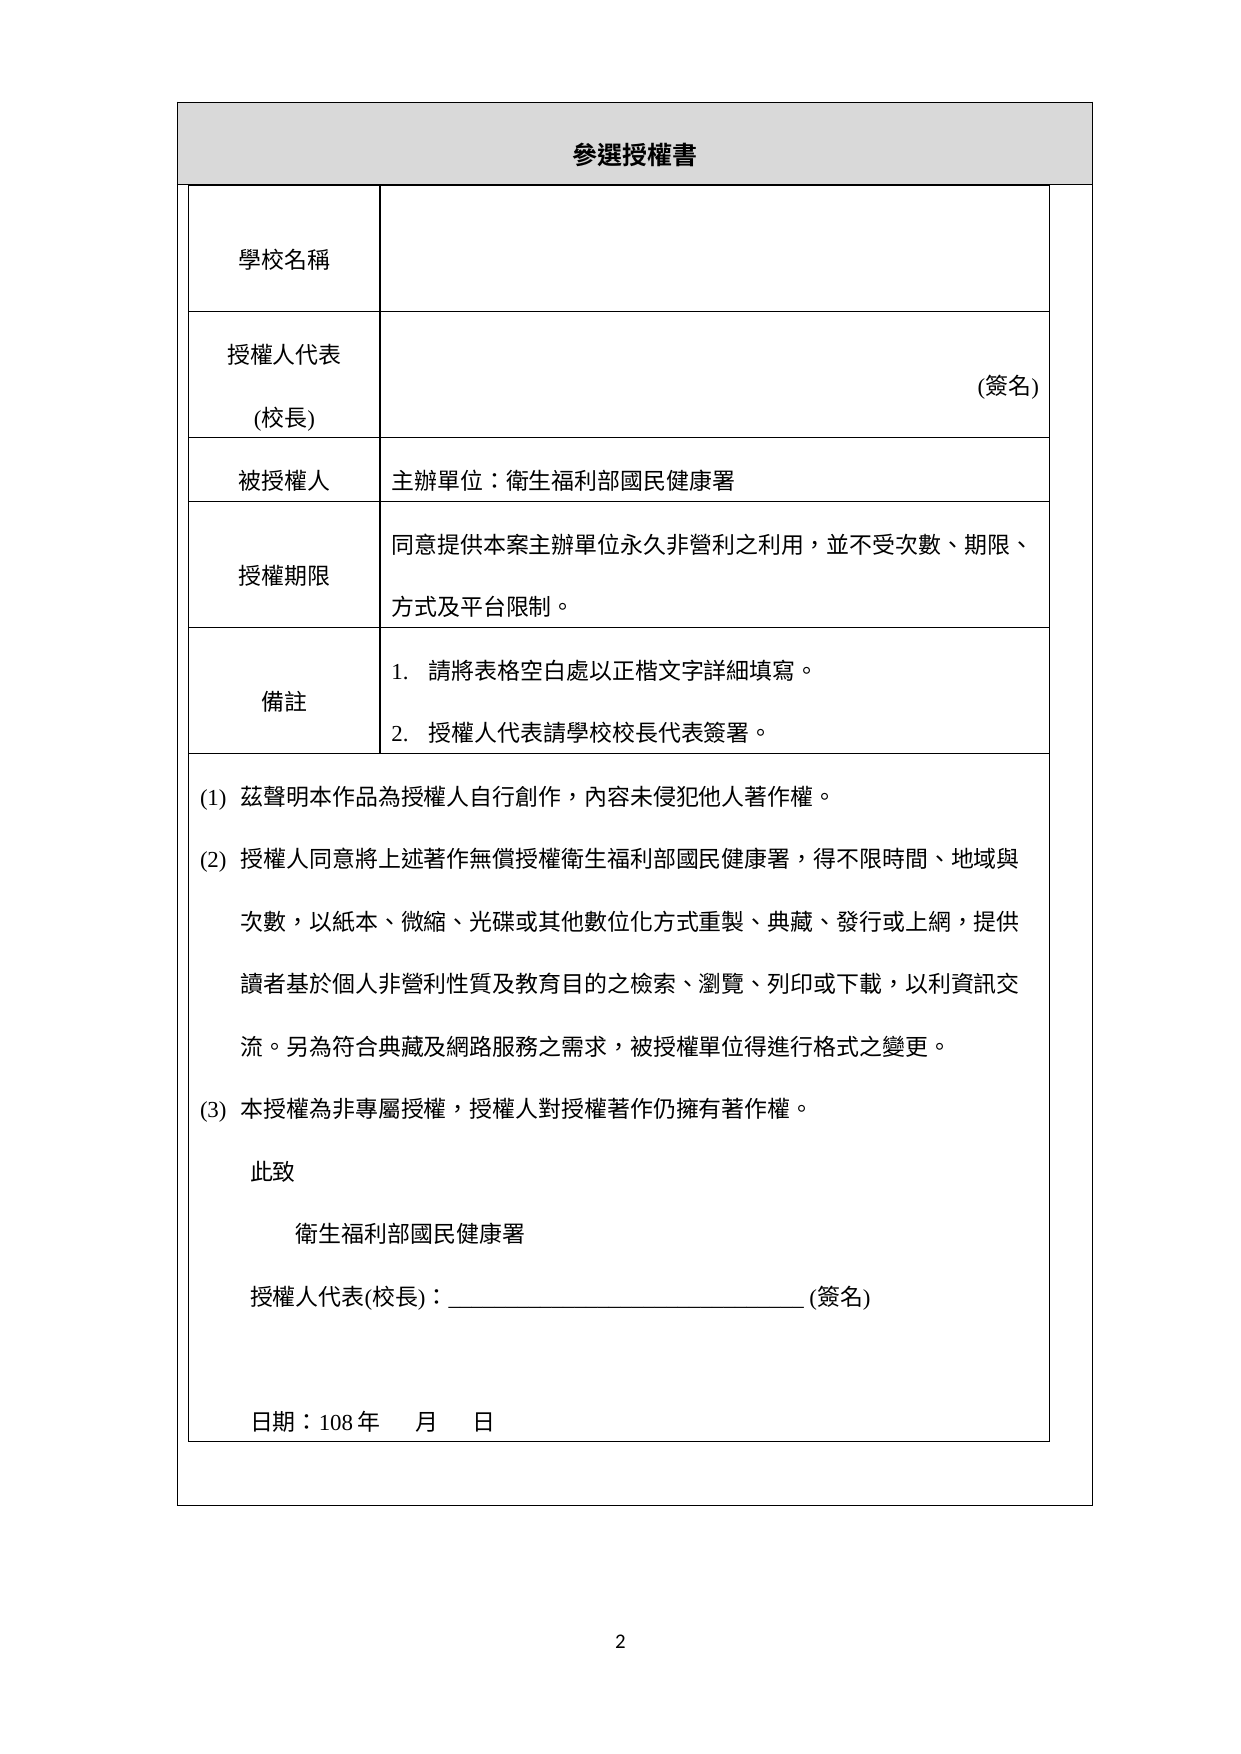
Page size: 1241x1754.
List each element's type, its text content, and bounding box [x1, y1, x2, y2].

table_cell 備註 [189, 628, 379, 753]
table_cell 被授權人 [189, 438, 379, 501]
table_cell 茲聲明本作品為授權人自行創作，內容未侵犯他人著作權。 授權人同意將上述著作無償授權衛生福利部國民健康署，得不限時間、地域與次數，以紙本、微縮、光碟或其他數位化方式重製、典藏、發行或上網，提供讀者基於個人非營利性質及教育目的之檢索、瀏覽、列印或下載，以利資訊交流。另為符合典藏及網路服務之需求，被授權單位得進行格式之變更。 本授權為非專屬授權，授權人對授權著作仍擁有著作權。 此致 衛生福利部國民健康署 授權人代表(校長)：_______________________________ (簽名) 日期：108年 月 日 [189, 754, 1049, 1441]
table_cell 同意提供本案主辦單位永久非營利之利用，並不受次數、期限、方式及平台限制。 [381, 502, 1049, 627]
table_cell 授權人代表 (校長) [189, 312, 379, 437]
table_header [381, 186, 1049, 311]
table_cell 請將表格空白處以正楷文字詳細填寫。 授權人代表請學校校長代表簽署。 [381, 628, 1049, 753]
table_cell 參選授權書 [178, 103, 1092, 184]
table_header 學校名稱 [189, 186, 379, 311]
table_cell 主辦單位：衛生福利部國民健康署 [381, 438, 1049, 501]
table_cell [178, 185, 1092, 1505]
table_cell 授權期限 [189, 502, 379, 627]
table_cell (簽名) [381, 312, 1049, 437]
